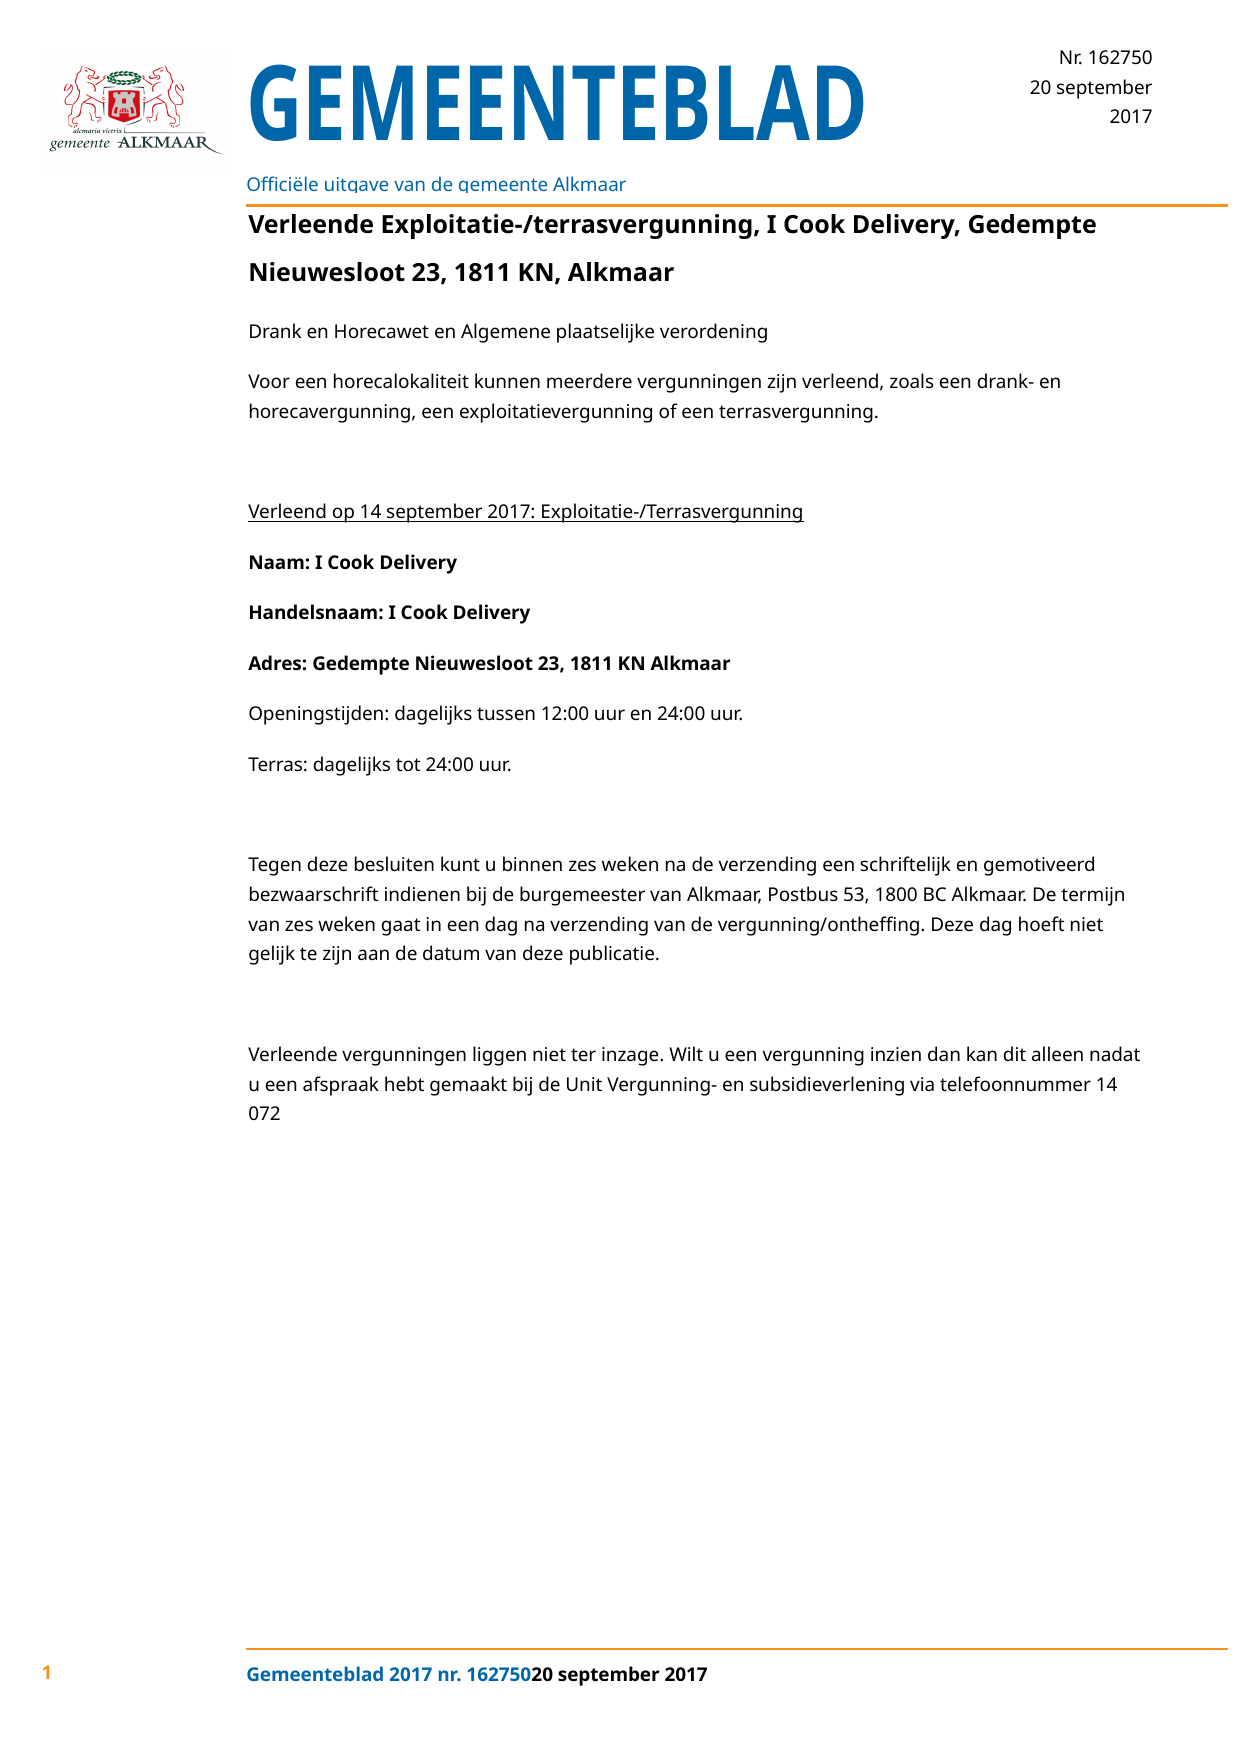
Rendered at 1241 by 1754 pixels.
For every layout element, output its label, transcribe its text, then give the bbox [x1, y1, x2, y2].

text Voor een horecalokaliteit kunnen meerdere vergunningen zijn verleend, zoals een drank- en horecavergunning, een exploitatievergunning of een terrasvergunning. [248, 368, 1152, 424]
text Terras: dagelijks tot 24:00 uur. [248, 751, 1152, 777]
text Openingstijden: dagelijks tussen 12:00 uur en 24:00 uur. [248, 700, 1152, 726]
text Verleende Exploitatie-/terrasvergunning, I Cook Delivery, Gedempte Nieuwesloot 23, 1811 KN, Alkmaar [248, 207, 1152, 288]
picture [41, 47, 231, 172]
text Handelsnaam: I Cook Delivery [248, 599, 1152, 625]
text Adres: Gedempte Nieuwesloot 23, 1811 KN Alkmaar [248, 650, 1152, 676]
text Naam: I Cook Delivery [248, 549, 1152, 575]
text Drank en Horecawet en Algemene plaatselijke verordening [248, 318, 1152, 344]
text Verleend op 14 september 2017: Exploitatie-/Terrasvergunning [248, 499, 1152, 524]
text Tegen deze besluiten kunt u binnen zes weken na de verzending een schriftelijk en gemotiveerd bezwaarschrift indienen bij de burgemeester van Alkmaar, Postbus 53, 1800 BC Alkmaar. De termijn van zes weken gaat in een dag na verzending van de vergunning/ontheffing. Deze dag hoeft niet gelijk te zijn aan de datum van deze publicatie. [248, 852, 1152, 966]
text Verleende vergunningen liggen niet ter inzage. Wilt u een vergunning inzien dan kan dit alleen nadat u een afspraak hebt gemaakt bij de Unit Vergunning- en subsidieverlening via telefoonnummer 14 072 [248, 1041, 1152, 1126]
